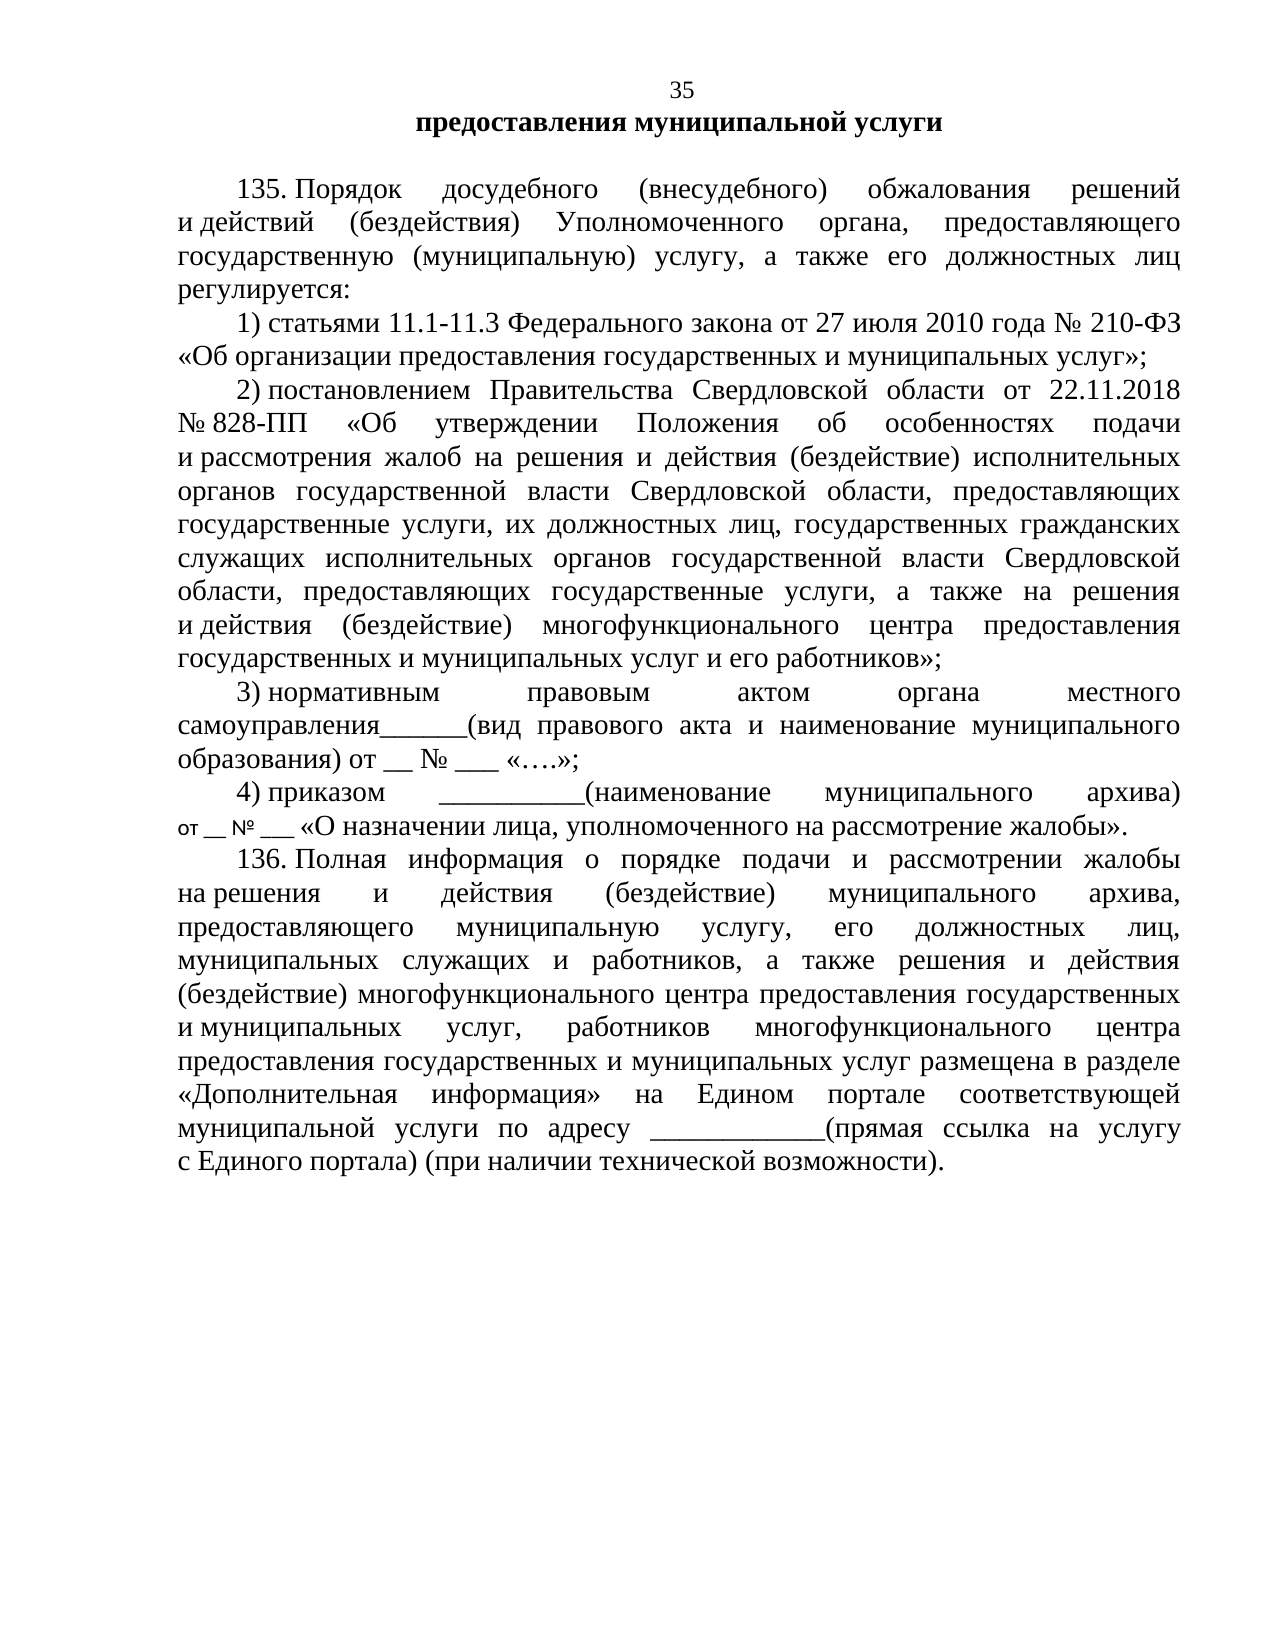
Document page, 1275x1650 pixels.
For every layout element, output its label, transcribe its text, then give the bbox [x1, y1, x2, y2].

text 1) статьями 11.1-11.3 Федерального закона от 27 июля 2010 года № 210-ФЗ «Об организации предоставления государственных и муниципальных услуг»; [177, 305, 1181, 372]
text 135. Порядок досудебного (внесудебного) обжалования решений и действий (бездействия) Уполномоченного органа, предоставляющего государственную (муниципальную) услугу, а также его должностных лиц регулируется: [177, 171, 1181, 305]
text 4) приказом __________(наименование муниципального архива) от __ № ___ «О назначении лица, уполномоченного на рассмотрение жалобы». [177, 774, 1181, 842]
text предоставления муниципальной услуги [177, 104, 1181, 137]
text 136. Полная информация о порядке подачи и рассмотрении жалобы на решения и действия (бездействие) муниципального архива, предоставляющего муниципальную услугу, его должностных лиц, муниципальных служащих и работников, а также решения и действия (бездействие) многофункционального центра предоставления государственных и муниципальных услуг, работников многофункционального центра предоставления государственных и муниципальных услуг размещена в разделе «Дополнительная информация» на Едином портале соответствующей муниципальной услуги по адресу ____________(прямая ссылка на услугу с Единого портала) (при наличии технической возможности). [177, 842, 1181, 1177]
text 3) нормативным правовым актом органа местного самоуправления______(вид правового акта и наименование муниципального образования) от __ № ___ «….»; [177, 674, 1181, 774]
text 2) постановлением Правительства Свердловской области от 22.11.2018 № 828-ПП «Об утверждении Положения об особенностях подачи и рассмотрения жалоб на решения и действия (бездействие) исполнительных органов государственной власти Свердловской области, предоставляющих государственные услуги, их должностных лиц, государственных гражданских служащих исполнительных органов государственной власти Свердловской области, предоставляющих государственные услуги, а также на решения и действия (бездействие) многофункционального центра предоставления государственных и муниципальных услуг и его работников»; [177, 372, 1181, 674]
